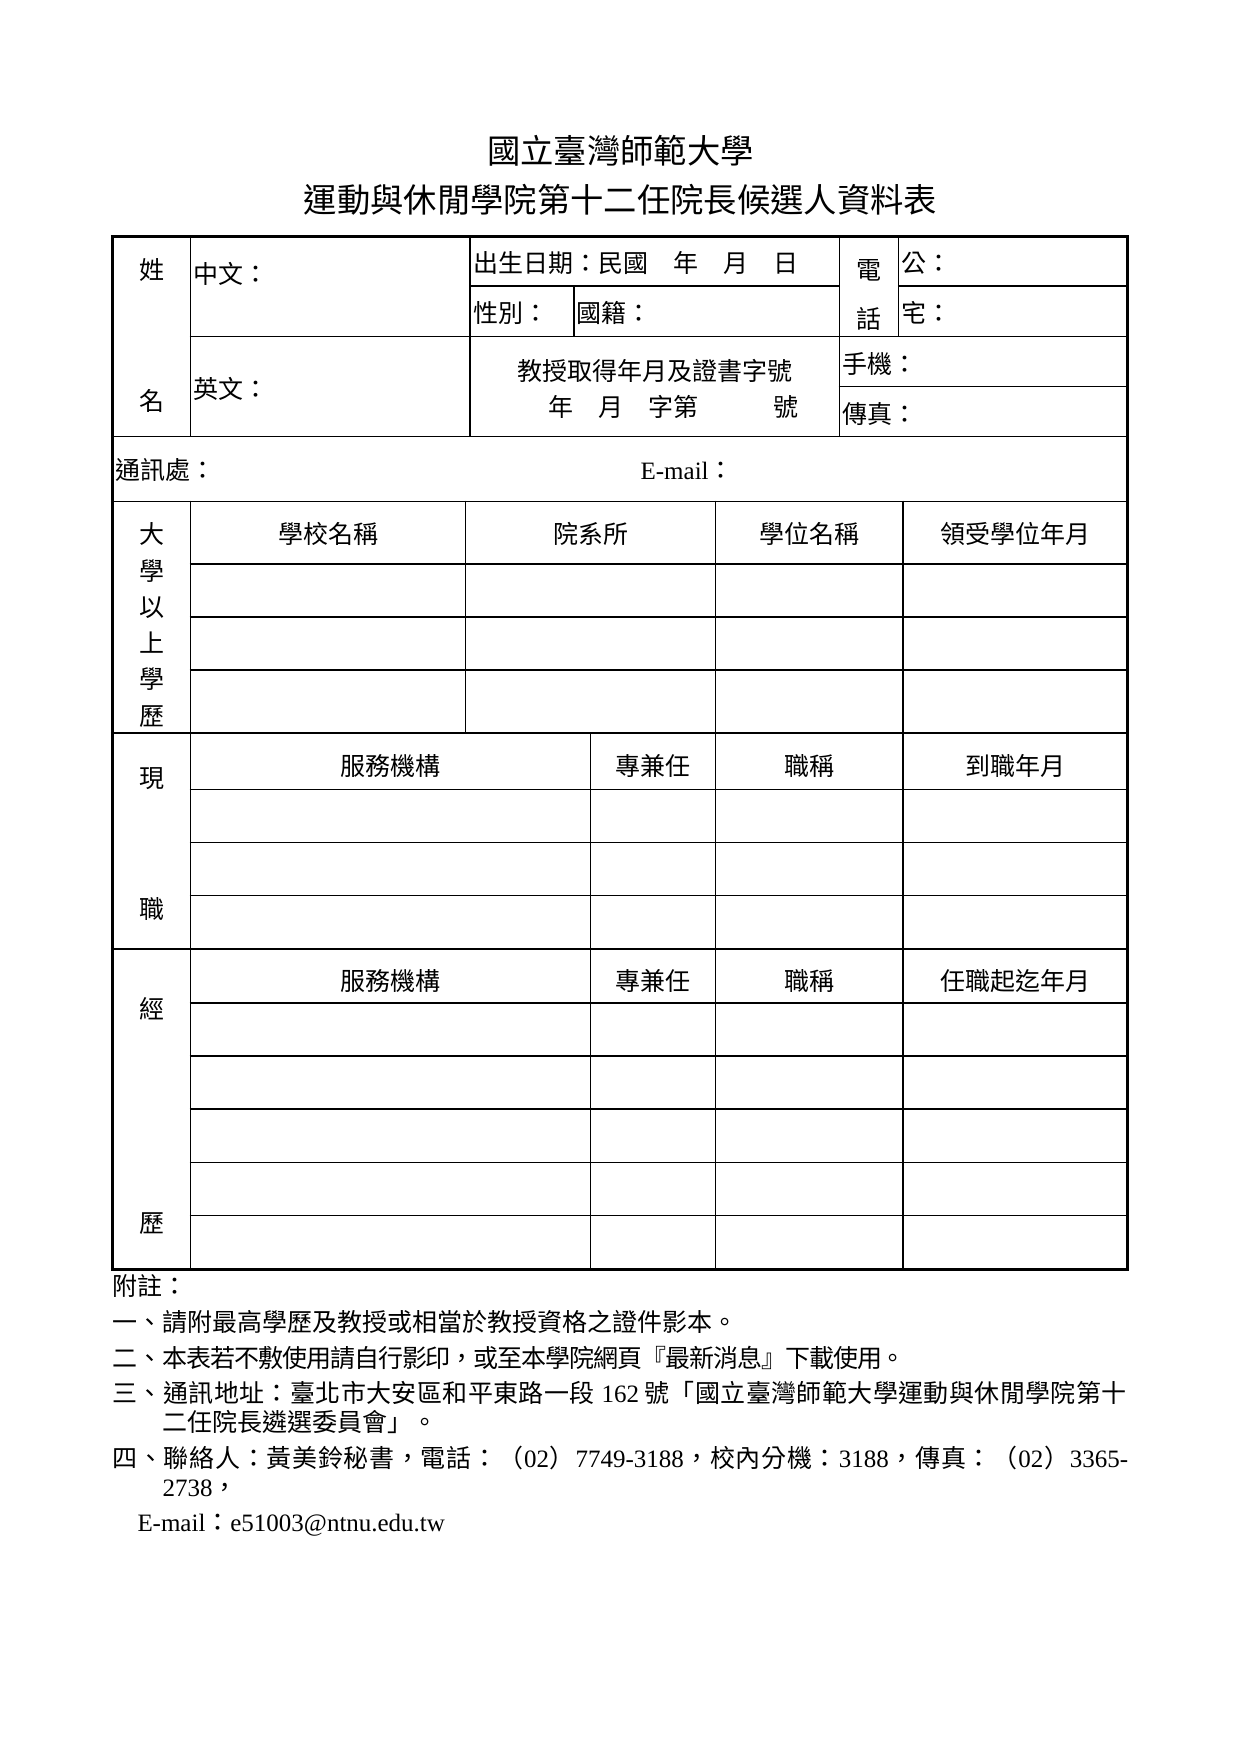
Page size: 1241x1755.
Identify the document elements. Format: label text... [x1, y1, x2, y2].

table_cell [904, 1057, 1126, 1108]
table_cell [716, 565, 902, 616]
table_cell [591, 1110, 715, 1161]
table_cell [191, 790, 590, 842]
table_cell [716, 896, 902, 948]
table_cell 經 歷 [114, 950, 190, 1268]
table_cell 任職起迄年月 [904, 950, 1126, 1002]
text 四、聯絡人：黃美鈴秘書，電話：（02）7749-3188，校內分機：3188，傳真：（02）3365-2738， [112, 1444, 1128, 1502]
table_cell [904, 896, 1126, 948]
table_cell [904, 671, 1126, 732]
table_cell [191, 671, 465, 732]
table_cell 英文： [191, 337, 469, 436]
table_cell 專兼任 [591, 950, 715, 1002]
table_cell [716, 1216, 902, 1268]
table_cell [904, 1004, 1126, 1055]
table_cell 傳真： [840, 387, 1126, 436]
table_cell [191, 1163, 590, 1214]
table_cell [716, 1110, 902, 1161]
table_cell [466, 618, 715, 669]
table_cell 大 學 以 上 學 歷 [114, 502, 190, 732]
text E-mail：e51003@ntnu.edu.tw [112, 1508, 1128, 1537]
table_cell [591, 1216, 715, 1268]
table_cell [904, 1216, 1126, 1268]
table_cell [466, 565, 715, 616]
table_cell 服務機構 [191, 734, 590, 788]
table_cell [591, 1057, 715, 1108]
table_cell 通訊處： E-mail： [114, 437, 1126, 501]
table_cell 職稱 [716, 950, 902, 1002]
table_cell [191, 1057, 590, 1108]
text 國立臺灣師範大學 [112, 122, 1128, 174]
table_header 電 話 [840, 238, 898, 336]
table_cell 手機： [840, 337, 1126, 386]
table_cell 專兼任 [591, 734, 715, 788]
text 附註： [112, 1271, 1228, 1302]
table_cell 教授取得年月及證書字號 年 月 字第 號 [471, 337, 839, 436]
table_cell [716, 671, 902, 732]
table_cell [466, 671, 715, 732]
table_header 出生日期：民國 年 月 日 [471, 238, 839, 285]
table_cell 學位名稱 [716, 502, 902, 563]
table_cell [191, 896, 590, 948]
table_cell [904, 565, 1126, 616]
table_cell [191, 1110, 590, 1161]
table_cell 院系所 [466, 502, 715, 563]
table_cell [191, 618, 465, 669]
table_cell [716, 843, 902, 895]
table_cell [716, 1163, 902, 1214]
table_cell [904, 790, 1126, 842]
table_cell [591, 790, 715, 842]
table_cell [591, 1004, 715, 1055]
text 二、本表若不敷使用請自行影印，或至本學院網頁『最新消息』下載使用。 [112, 1344, 1128, 1373]
table_cell [716, 1057, 902, 1108]
table_header 公： [899, 238, 1126, 285]
text 一、請附最高學歷及教授或相當於教授資格之證件影本。 [112, 1308, 1128, 1337]
table_cell 學校名稱 [191, 502, 465, 563]
table_cell 領受學位年月 [904, 502, 1126, 563]
table_cell [716, 790, 902, 842]
table_cell 性別： [471, 287, 573, 336]
table_cell [904, 1110, 1126, 1161]
table_cell 服務機構 [191, 950, 590, 1002]
table_header 姓 名 [114, 238, 190, 436]
subtitle 運動與休閒學院第十二任院長候選人資料表 [112, 174, 1128, 222]
table_cell 國籍： [575, 287, 839, 336]
table_cell [191, 565, 465, 616]
table_cell 宅： [899, 287, 1126, 336]
table_cell [716, 1004, 902, 1055]
table_cell 到職年月 [904, 734, 1126, 788]
table_cell [591, 843, 715, 895]
table_cell [904, 843, 1126, 895]
table_header 中文： [191, 238, 469, 336]
table_cell [591, 896, 715, 948]
table_cell [904, 1163, 1126, 1214]
table_cell [716, 618, 902, 669]
table_cell [904, 618, 1126, 669]
table_cell [591, 1163, 715, 1214]
text 三、通訊地址：臺北市大安區和平東路一段162號「國立臺灣師範大學運動與休閒學院第十二任院長遴選委員會」。 [112, 1379, 1128, 1437]
table_cell [191, 1004, 590, 1055]
table_cell 職稱 [716, 734, 902, 788]
table_cell 現 職 [114, 734, 190, 948]
table_cell [191, 843, 590, 895]
table_cell [191, 1216, 590, 1268]
